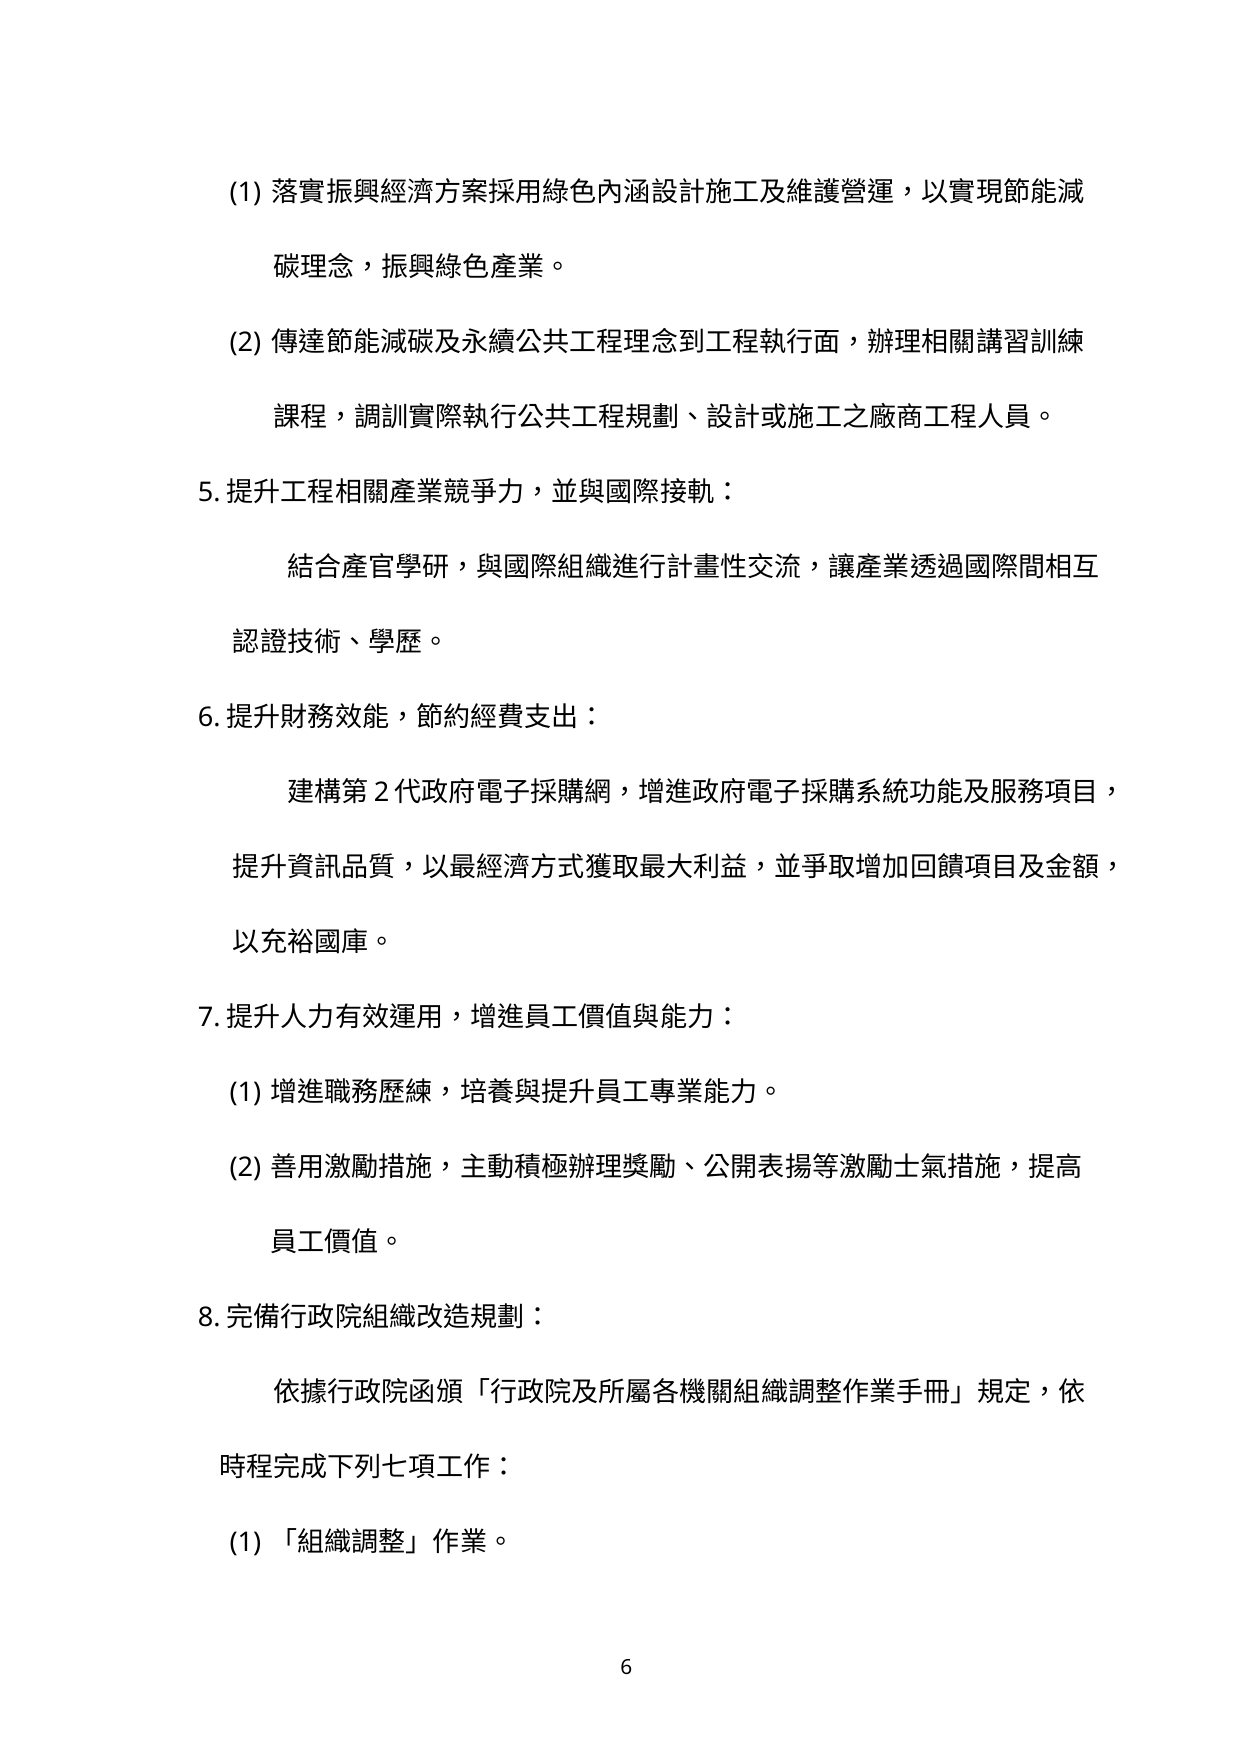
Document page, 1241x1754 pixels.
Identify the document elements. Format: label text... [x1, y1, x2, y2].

text 建構第2代政府電子採購網，增進政府電子採購系統功能及服務項目，提升資訊品質，以最經濟方式獲取最大利益，並爭取增加回饋項目及金額，以充裕國庫。 [233, 752, 1104, 977]
list 落實振興經濟方案採用綠色內涵設計施工及維護營運，以實現節能減碳理念，振興綠色產業。 [229, 152, 1104, 302]
list 善用激勵措施，主動積極辦理獎勵、公開表揚等激勵士氣措施，提高員工價值。 [229, 1127, 1104, 1277]
list 完備行政院組織改造規劃： [198, 1277, 1104, 1352]
list 提升人力有效運用，增進員工價值與能力： [198, 977, 1104, 1052]
text 依據行政院函頒「行政院及所屬各機關組織調整作業手冊」規定，依時程完成下列七項工作： [219, 1352, 1104, 1502]
list 提升財務效能，節約經費支出： [198, 677, 1104, 752]
list 增進職務歷練，培養與提升員工專業能力。 [229, 1052, 1104, 1127]
list 提升工程相關產業競爭力，並與國際接軌： [198, 452, 1104, 527]
list 「組織調整」作業。 [229, 1502, 1104, 1577]
text 結合產官學研，與國際組織進行計畫性交流，讓產業透過國際間相互認證技術、學歷。 [233, 527, 1104, 677]
list 傳達節能減碳及永續公共工程理念到工程執行面，辦理相關講習訓練課程，調訓實際執行公共工程規劃、設計或施工之廠商工程人員。 [229, 302, 1104, 452]
